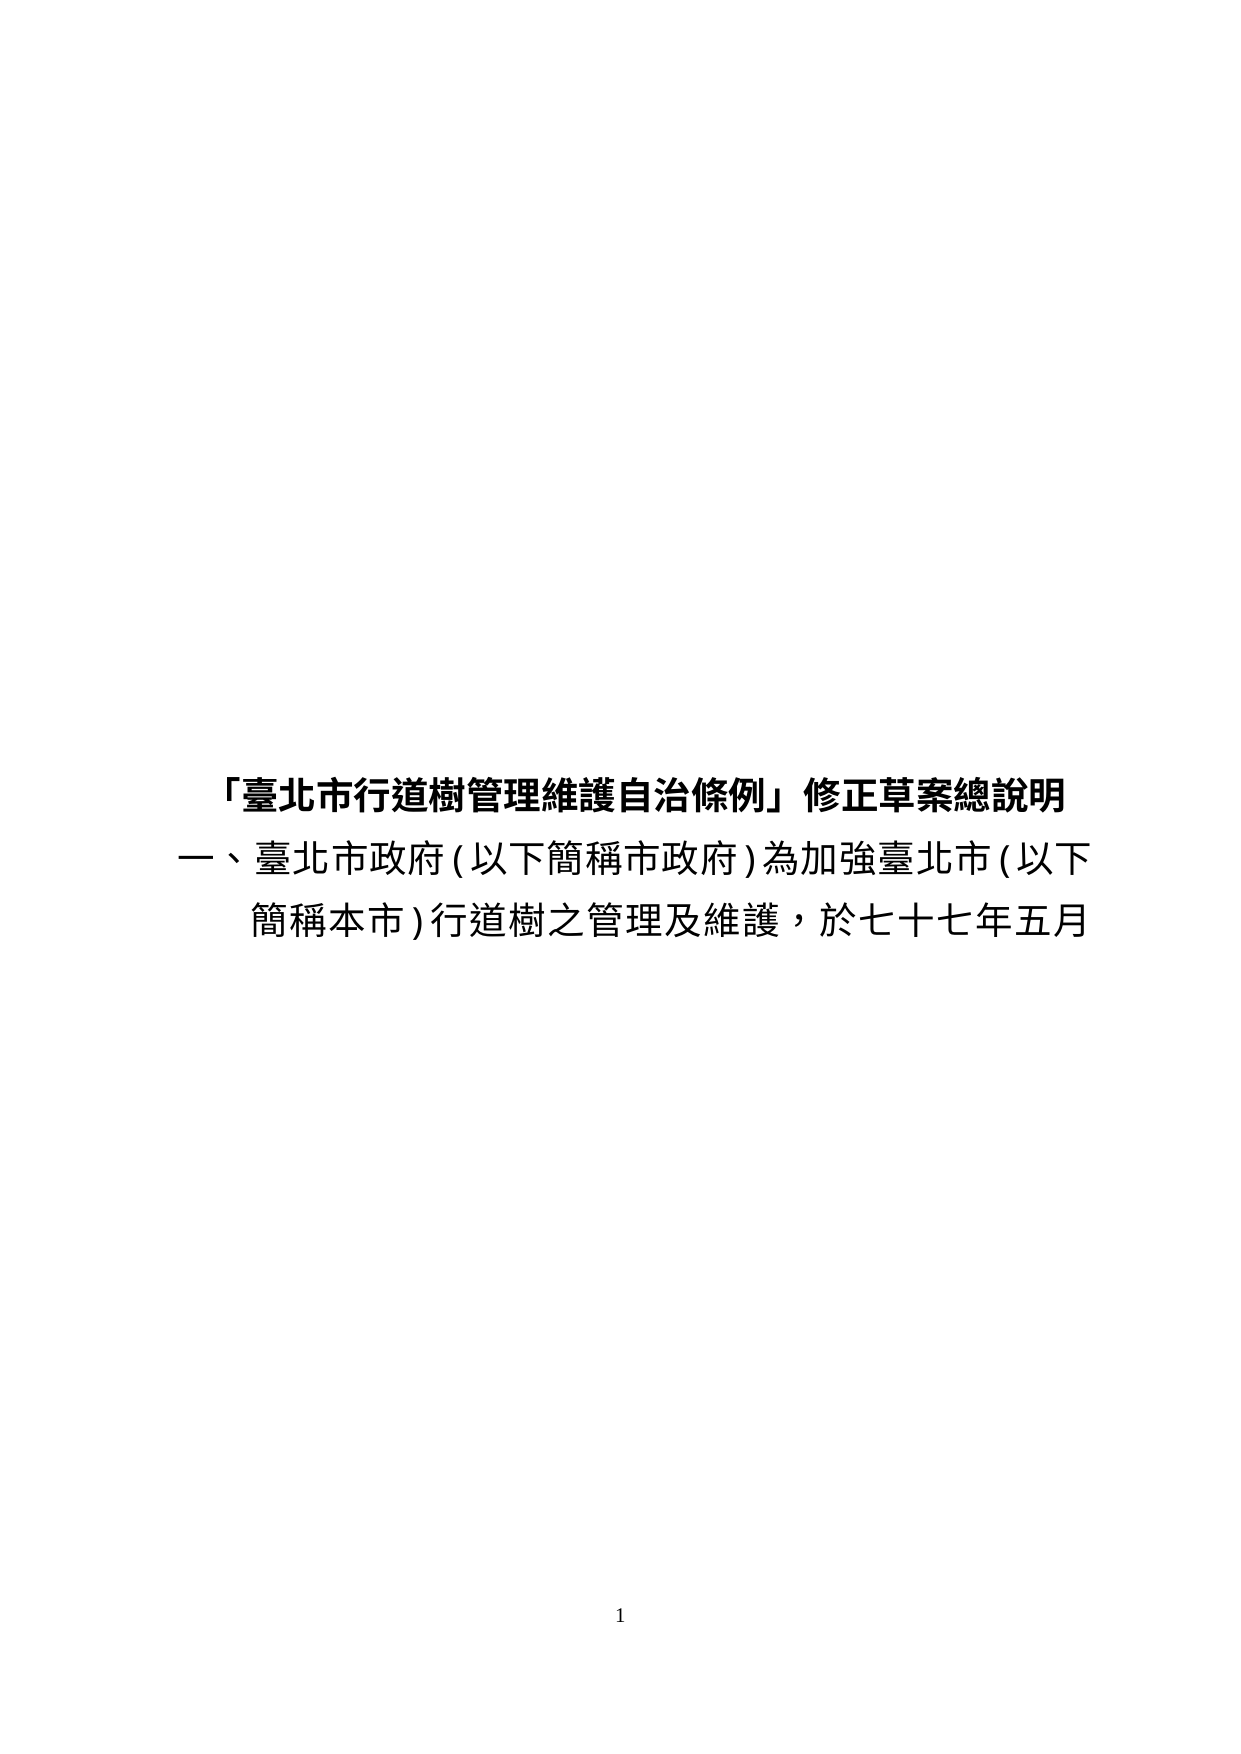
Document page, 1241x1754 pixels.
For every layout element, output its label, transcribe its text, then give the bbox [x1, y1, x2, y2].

text 一、臺北市政府(以下簡稱市政府)為加強臺北市(以下簡稱本市)行道樹之管理及維護，於七十七年五月 [177, 814, 1092, 939]
text 「臺北市行道樹管理維護自治條例」修正草案總說明 [177, 752, 1092, 814]
